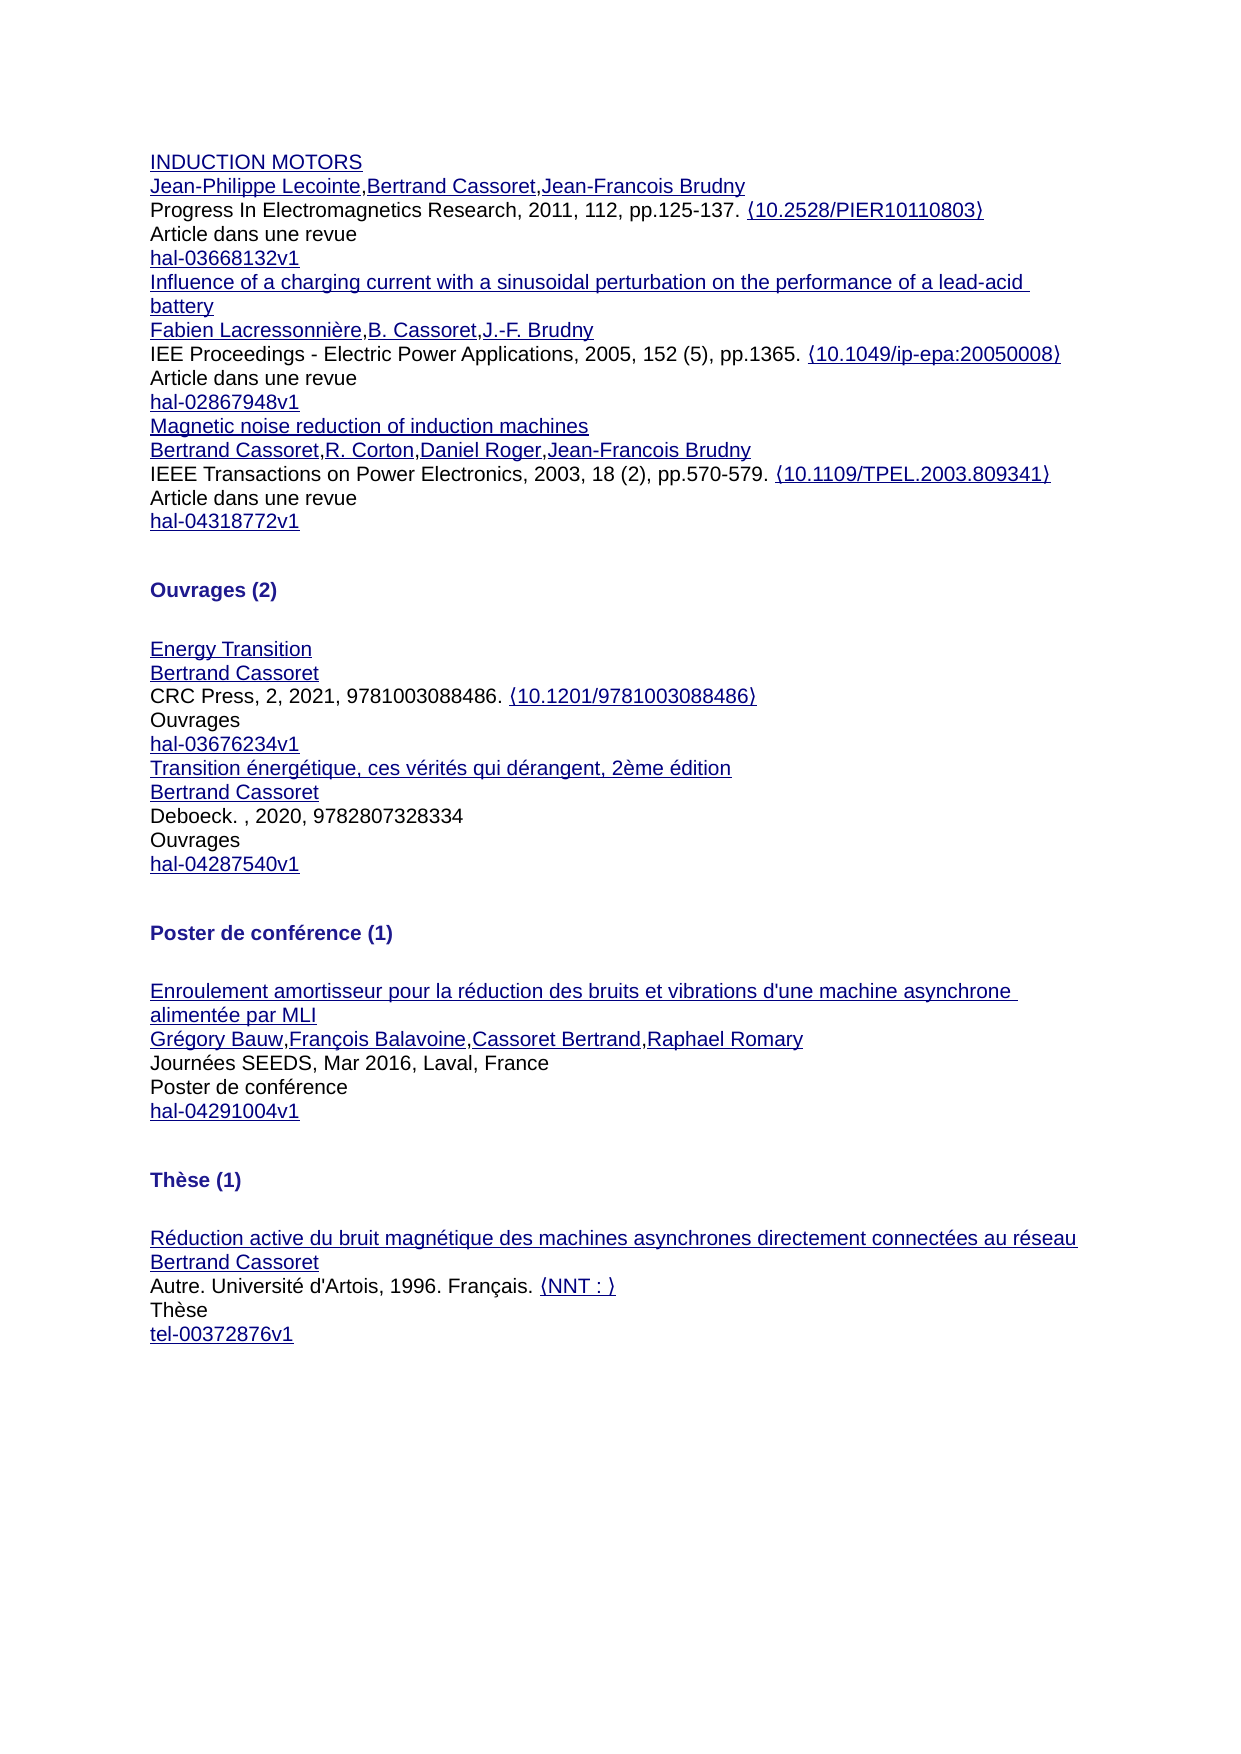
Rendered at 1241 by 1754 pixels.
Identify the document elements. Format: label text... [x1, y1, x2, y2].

table_header Réduction active du bruit magnétique des machines asynchrones directement connectées au réseau Bertrand Cassoret Autre. Université d'Artois, 1996. Français. ⟨NNT : ⟩ Thèse tel-00372876v1 [150, 1226, 1090, 1346]
table_header Energy Transition Bertrand Cassoret CRC Press, 2, 2021, 9781003088486. ⟨10.1201/9781003088486⟩ Ouvrages hal-03676234v1 [150, 636, 1090, 756]
table_cell Influence of a charging current with a sinusoidal perturbation on the performance of a lead-acid battery Fabien Lacressonnière,B. Cassoret,J.-F. Brudny IEE Proceedings - Electric Power Applications, 2005, 152 (5), pp.1365. ⟨10.1049/ip-epa:20050008⟩ Article dans une revue hal-02867948v1 [150, 270, 1090, 413]
subtitle Poster de conférence (1) [150, 921, 1090, 945]
table_cell Magnetic noise reduction of induction machines Bertrand Cassoret,R. Corton,Daniel Roger,Jean-Francois Brudny IEEE Transactions on Power Electronics, 2003, 18 (2), pp.570-579. ⟨10.1109/TPEL.2003.809341⟩ Article dans une revue hal-04318772v1 [150, 414, 1090, 533]
table_cell DISTINCTION OF TOOTHING AND SATURATION EFFECTS ON MAGNETIC NOISE OF INDUCTION MOTORS Jean-Philippe Lecointe,Bertrand Cassoret,Jean-Francois Brudny Progress In Electromagnetics Research, 2011, 112, pp.125-137. ⟨10.2528/PIER10110803⟩ Article dans une revue hal-03668132v1 [150, 150, 1090, 270]
table_cell Transition énergétique, ces vérités qui dérangent, 2ème édition Bertrand Cassoret Deboeck. , 2020, 9782807328334 Ouvrages hal-04287540v1 [150, 756, 1090, 876]
table_header Enroulement amortisseur pour la réduction des bruits et vibrations d'une machine asynchrone alimentée par MLI Grégory Bauw,François Balavoine,Cassoret Bertrand,Raphael Romary Journées SEEDS, Mar 2016, Laval, France Poster de conférence hal-04291004v1 [150, 979, 1090, 1123]
subtitle Ouvrages (2) [150, 578, 1090, 602]
subtitle Thèse (1) [150, 1168, 1090, 1192]
